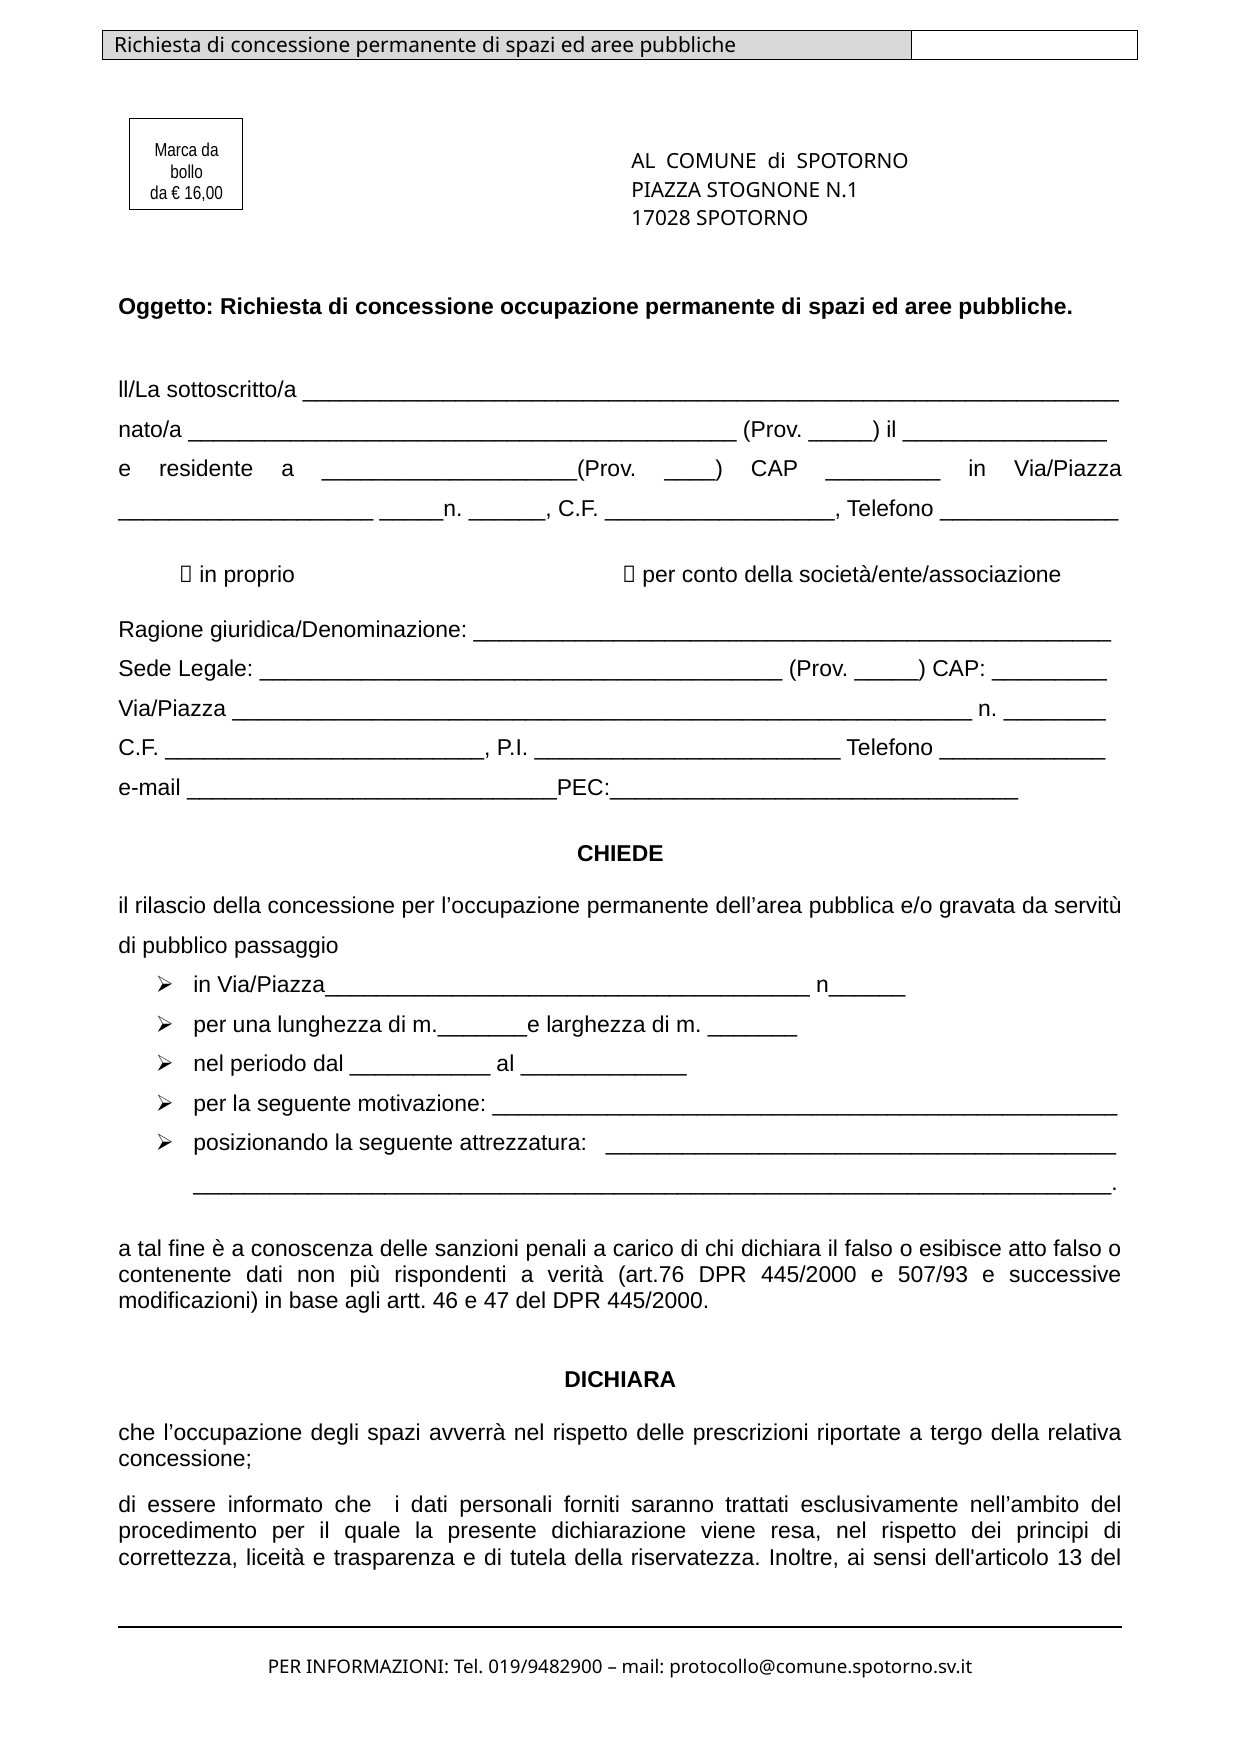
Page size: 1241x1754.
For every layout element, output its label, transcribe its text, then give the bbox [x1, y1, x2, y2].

text il rilascio della concessione per l’occupazione permanente dell’area pubblica e/o gravata da servitù di pubblico passaggio [118, 892, 1122, 958]
text e residente a ____________________(Prov. ____) CAP _________ in Via/Piazza ____________________ _____n. ______, C.F. __________________, Telefono ______________ [118, 455, 1122, 521]
table_header [130, 119, 242, 209]
text Via/Piazza __________________________________________________________ n. ________ [118, 695, 1122, 721]
list posizionando la seguente attrezzatura: ________________________________________ [156, 1129, 1122, 1156]
text che l’occupazione degli spazi avverrà nel rispetto delle prescrizioni riportate a tergo della relativa concessione; [118, 1419, 1122, 1472]
list nel periodo dal ___________ al _____________ [156, 1050, 1122, 1077]
text  in proprio  per conto della società/ente/associazione [118, 558, 1122, 589]
table_header AL COMUNE di SPOTORNO PIAZZA STOGNONE N.1 17028 SPOTORNO [620, 118, 1133, 267]
text Ragione giuridica/Denominazione: __________________________________________________ [118, 616, 1122, 642]
text e-mail _____________________________PEC:________________________________ [118, 774, 1122, 800]
list per la seguente motivazione: _________________________________________________ [156, 1090, 1122, 1116]
text di essere informato che i dati personali forniti saranno trattati esclusivamente nell’ambito del procedimento per il quale la presente dichiarazione viene resa, nel rispetto dei principi di correttezza, liceità e trasparenza e di tutela della riservatezza. Inoltre, ai sensi dell'articolo 13 del [118, 1491, 1122, 1570]
list ________________________________________________________________________. [156, 1169, 1122, 1195]
table_header [107, 118, 118, 267]
list per una lunghezza di m._______e larghezza di m. _______ [156, 1011, 1122, 1037]
text DICHIARA [118, 1366, 1122, 1393]
text Sede Legale: _________________________________________ (Prov. _____) CAP: _________ [118, 655, 1122, 682]
text a tal fine è a conoscenza delle sanzioni penali a carico di chi dichiara il falso o esibisce atto falso o contenente dati non più rispondenti a verità (art.76 DPR 445/2000 e 507/93 e successive modificazioni) in base agli artt. 46 e 47 del DPR 445/2000. [118, 1234, 1122, 1314]
text C.F. _________________________, P.I. ________________________ Telefono _____________ [118, 734, 1122, 761]
table_header [118, 118, 620, 267]
text Oggetto: Richiesta di concessione occupazione permanente di spazi ed aree pubbliche. [118, 293, 1122, 319]
list in Via/Piazza______________________________________ n______ [156, 971, 1122, 998]
text ll/La sottoscritto/a ________________________________________________________________ [118, 376, 1122, 403]
text nato/a ___________________________________________ (Prov. _____) il ________________ [118, 416, 1122, 442]
text CHIEDE [118, 840, 1122, 866]
